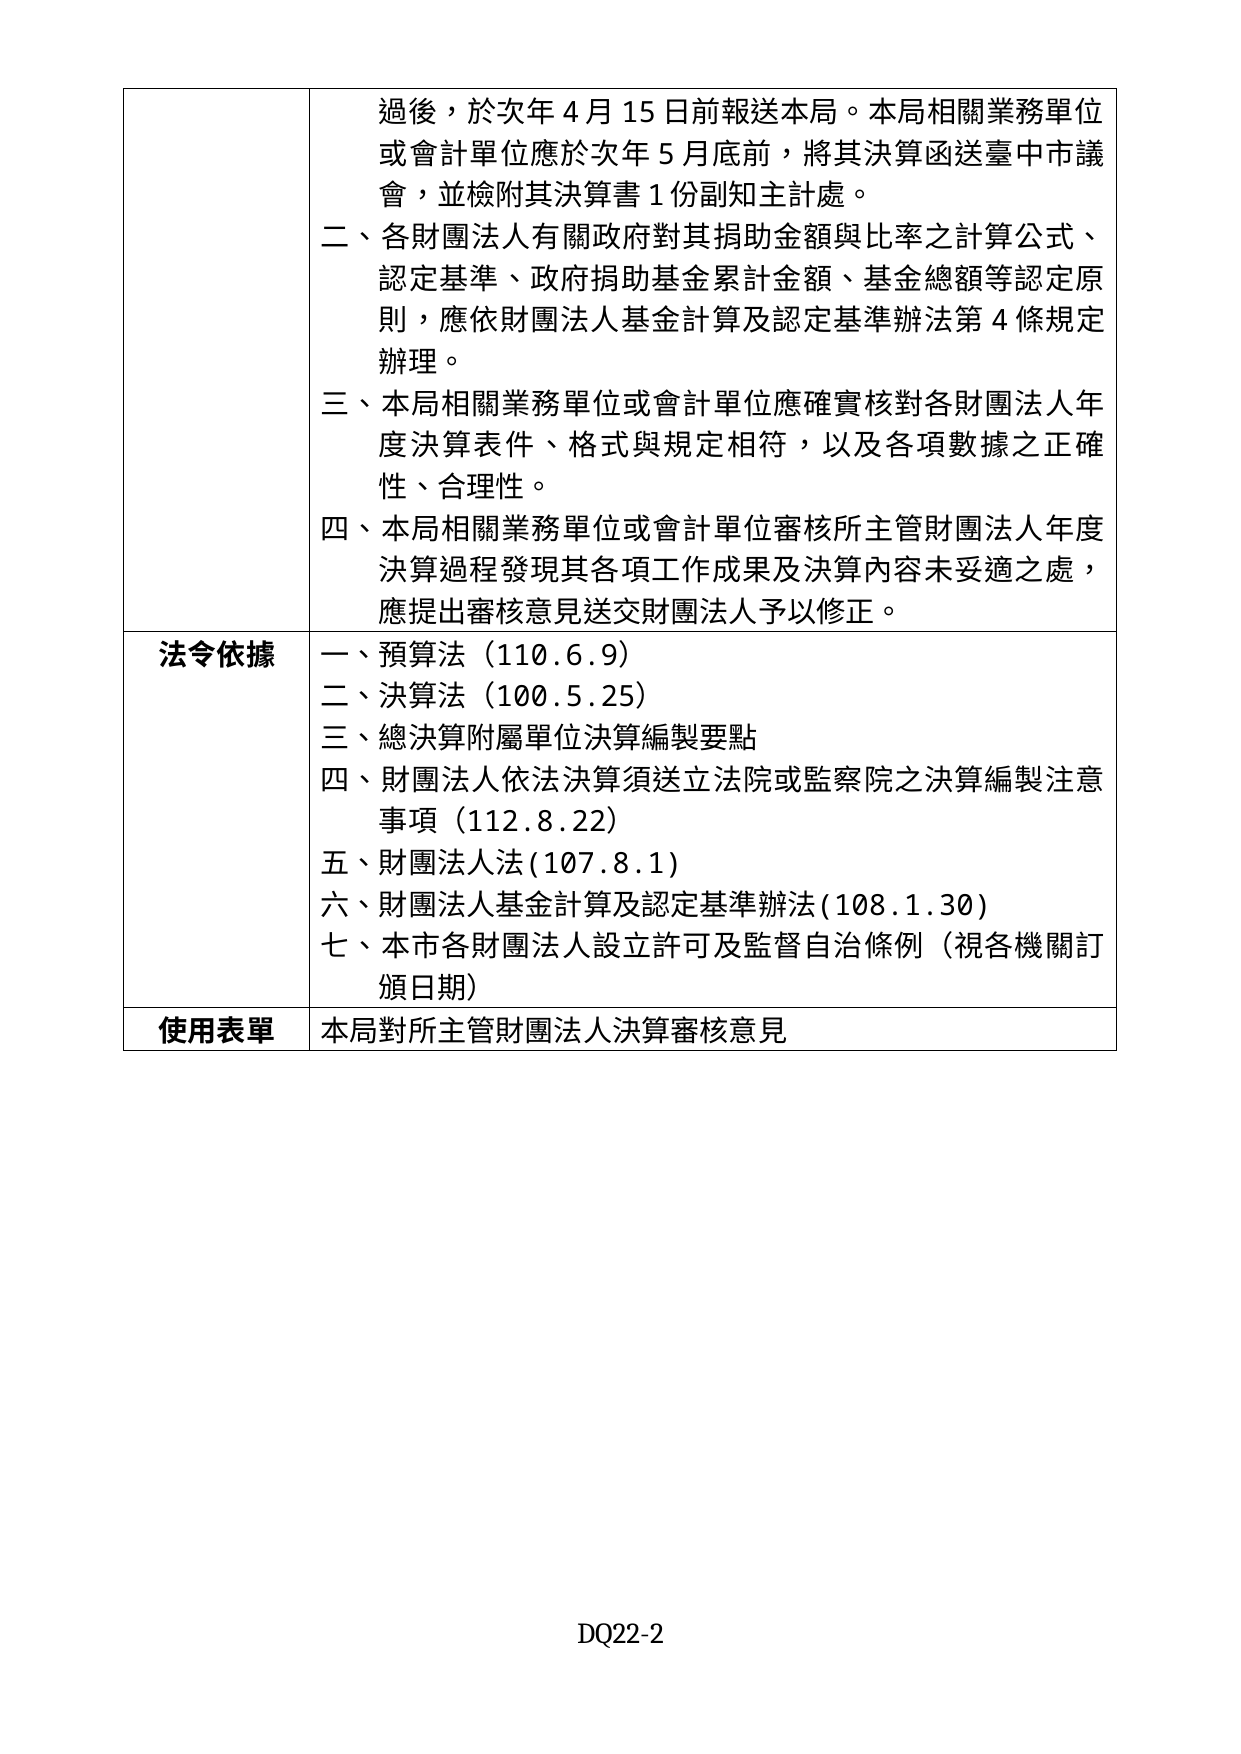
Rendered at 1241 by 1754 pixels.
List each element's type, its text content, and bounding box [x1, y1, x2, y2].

table_cell 過後，於次年4月15日前報送本局。本局相關業務單位或會計單位應於次年5月底前，將其決算函送臺中市議會，並檢附其決算書1份副知主計處。 二、各財團法人有關政府對其捐助金額與比率之計算公式、認定基準、政府捐助基金累計金額、基金總額等認定原則，應依財團法人基金計算及認定基準辦法第4條規定辦理。 三、本局相關業務單位或會計單位應確實核對各財團法人年度決算表件、格式與規定相符，以及各項數據之正確性、合理性。 四、本局相關業務單位或會計單位審核所主管財團法人年度決算過程發現其各項工作成果及決算內容未妥適之處，應提出審核意見送交財團法人予以修正。 [310, 89, 1116, 631]
table_cell 使用表單 [124, 1008, 309, 1049]
table_cell 本局對所主管財團法人決算審核意見 [310, 1008, 1116, 1049]
table_cell 一、預算法（110.6.9） 二、決算法（100.5.25） 三、總決算附屬單位決算編製要點 四、財團法人依法決算須送立法院或監察院之決算編製注意事項（112.8.22） 五、財團法人法(107.8.1) 六、財團法人基金計算及認定基準辦法(108.1.30) 七、本市各財團法人設立許可及監督自治條例（視各機關訂頒日期） [310, 632, 1116, 1007]
table_cell 法令依據 [124, 632, 309, 1007]
table_cell [124, 89, 309, 631]
